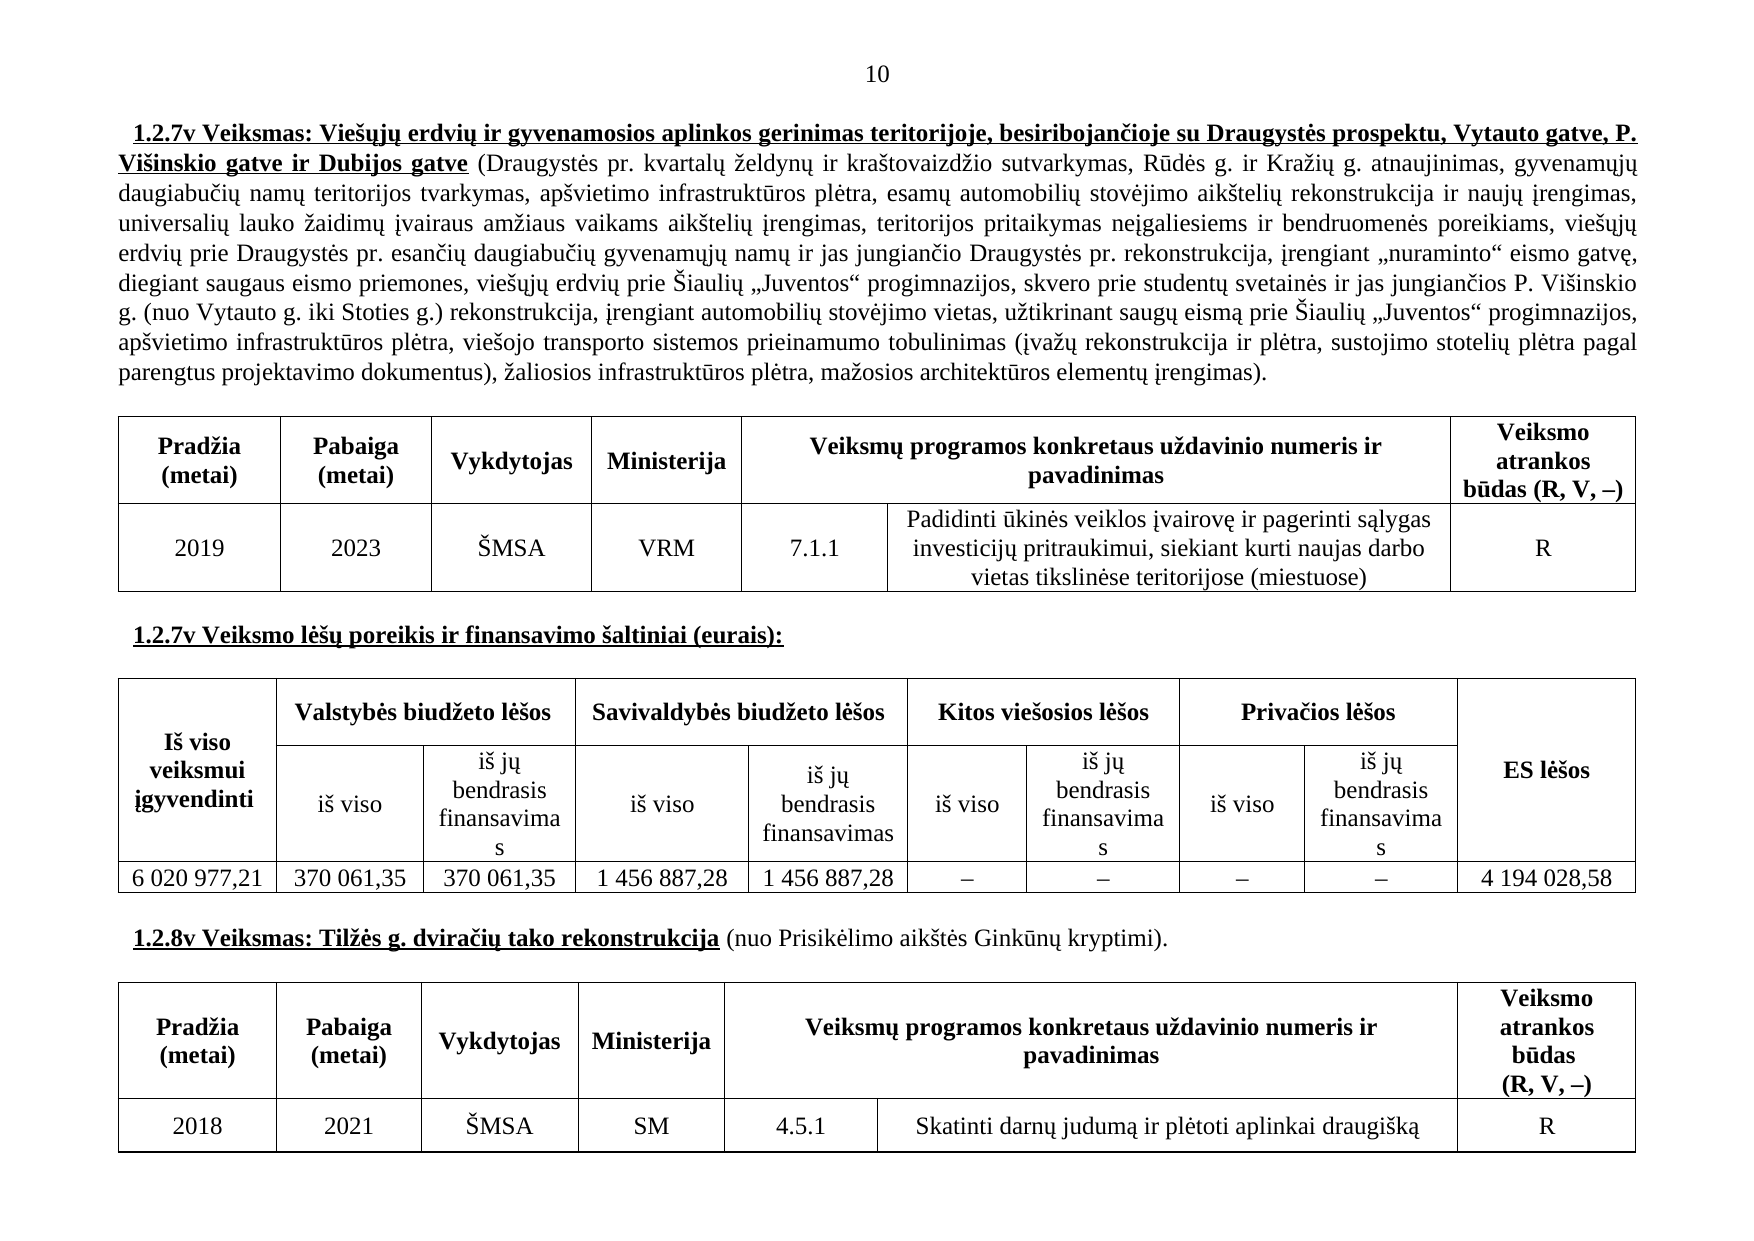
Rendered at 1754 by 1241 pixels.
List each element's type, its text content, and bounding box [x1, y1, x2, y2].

table_header Ministerija [592, 417, 741, 503]
table_cell – [1305, 862, 1457, 892]
table_cell iš jų bendrasis finansavimas [424, 746, 575, 861]
table_cell 4 194 028,58 [1458, 862, 1635, 892]
table_cell 4.5.1 [725, 1099, 877, 1151]
table_cell VRM [592, 504, 741, 591]
table_cell Skatinti darnų judumą ir plėtoti aplinkai draugišką [878, 1099, 1457, 1151]
table_cell 2018 [119, 1099, 276, 1151]
table_header Pabaiga (metai) [277, 983, 421, 1098]
table_header Kitos viešosios lėšos [908, 679, 1179, 745]
table_header Vykdytojas [422, 983, 578, 1098]
table_cell 370 061,35 [424, 862, 575, 892]
table_header Veiksmo atrankos būdas (R, V, –) [1458, 983, 1635, 1098]
table_cell iš jų bendrasis finansavimas [1027, 746, 1179, 861]
table_cell – [1180, 862, 1304, 892]
table_header ES lėšos [1458, 679, 1635, 861]
table_header Pradžia (metai) [119, 983, 276, 1098]
table_header Privačios lėšos [1180, 679, 1457, 745]
text 1.2.7v Veiksmo lėšų poreikis ir finansavimo šaltiniai (eurais): [118, 620, 1683, 649]
table_cell Padidinti ūkinės veiklos įvairovę ir pagerinti sąlygas investicijų pritraukimui, siekiant kurti naujas darbo vietas tikslinėse teritorijose (miestuose) [888, 504, 1450, 591]
table_cell iš viso [576, 746, 748, 861]
table_cell 2019 [119, 504, 280, 591]
table_cell – [908, 862, 1026, 892]
table_cell R [1451, 504, 1635, 591]
table_cell iš viso [277, 746, 423, 861]
table_cell ŠMSA [422, 1099, 578, 1151]
table_header Savivaldybės biudžeto lėšos [576, 679, 907, 745]
text 1.2.7v Veiksmas: Viešųjų erdvių ir gyvenamosios aplinkos gerinimas teritorijoje, besiribojančioje su Draugystės prospektu, Vytauto gatve, P. Višinskio gatve ir Dubijos gatve (Draugystės pr. kvartalų želdynų ir kraštovaizdžio sutvarkymas, Rūdės g. ir Kražių g. atnaujinimas, gyvenamųjų daugiabučių namų teritorijos tvarkymas, apšvietimo infrastruktūros plėtra, esamų automobilių stovėjimo aikštelių rekonstrukcija ir naujų įrengimas, universalių lauko žaidimų įvairaus amžiaus vaikams aikštelių įrengimas, teritorijos pritaikymas neįgaliesiems ir bendruomenės poreikiams, viešųjų erdvių prie Draugystės pr. esančių daugiabučių gyvenamųjų namų ir jas jungiančio Draugystės pr. rekonstrukcija, įrengiant „nuraminto“ eismo gatvę, diegiant saugaus eismo priemones, viešųjų erdvių prie Šiaulių „Juventos“ progimnazijos, skvero prie studentų svetainės ir jas jungiančios P. Višinskio g. (nuo Vytauto g. iki Stoties g.) rekonstrukcija, įrengiant automobilių stovėjimo vietas, užtikrinant saugų eismą prie Šiaulių „Juventos“ progimnazijos, apšvietimo infrastruktūros plėtra, viešojo transporto sistemos prieinamumo tobulinimas (įvažų rekonstrukcija ir plėtra, sustojimo stotelių plėtra pagal parengtus projektavimo dokumentus), žaliosios infrastruktūros plėtra, mažosios architektūros elementų įrengimas). [118, 118, 1639, 386]
table_header Veiksmų programos konkretaus uždavinio numeris ir pavadinimas [725, 983, 1457, 1098]
table_header Veiksmų programos konkretaus uždavinio numeris ir pavadinimas [742, 417, 1450, 503]
table_header Valstybės biudžeto lėšos [277, 679, 575, 745]
table_cell iš jų bendrasis finansavimas [1305, 746, 1457, 861]
table_cell 7.1.1 [742, 504, 887, 591]
table_cell 1 456 887,28 [749, 862, 907, 892]
table_header Pabaiga (metai) [281, 417, 431, 503]
table_cell – [1027, 862, 1179, 892]
table_cell R [1458, 1099, 1635, 1151]
table_header Veiksmo atrankos būdas (R, V, –) [1451, 417, 1635, 503]
text 1.2.8v Veiksmas: Tilžės g. dviračių tako rekonstrukcija (nuo Prisikėlimo aikštės Ginkūnų kryptimi). [118, 923, 1639, 952]
table_cell ŠMSA [432, 504, 591, 591]
table_cell iš jų bendrasis finansavimas [749, 746, 907, 861]
table_cell SM [579, 1099, 724, 1151]
table_cell iš viso [1180, 746, 1304, 861]
table_header Iš viso veiksmui įgyvendinti [119, 679, 276, 861]
table_header Vykdytojas [432, 417, 591, 503]
table_cell 6 020 977,21 [119, 862, 276, 892]
table_cell 370 061,35 [277, 862, 423, 892]
table_header Ministerija [579, 983, 724, 1098]
table_cell 1 456 887,28 [576, 862, 748, 892]
table_cell iš viso [908, 746, 1026, 861]
table_cell 2023 [281, 504, 431, 591]
table_header Pradžia (metai) [119, 417, 280, 503]
table_cell 2021 [277, 1099, 421, 1151]
